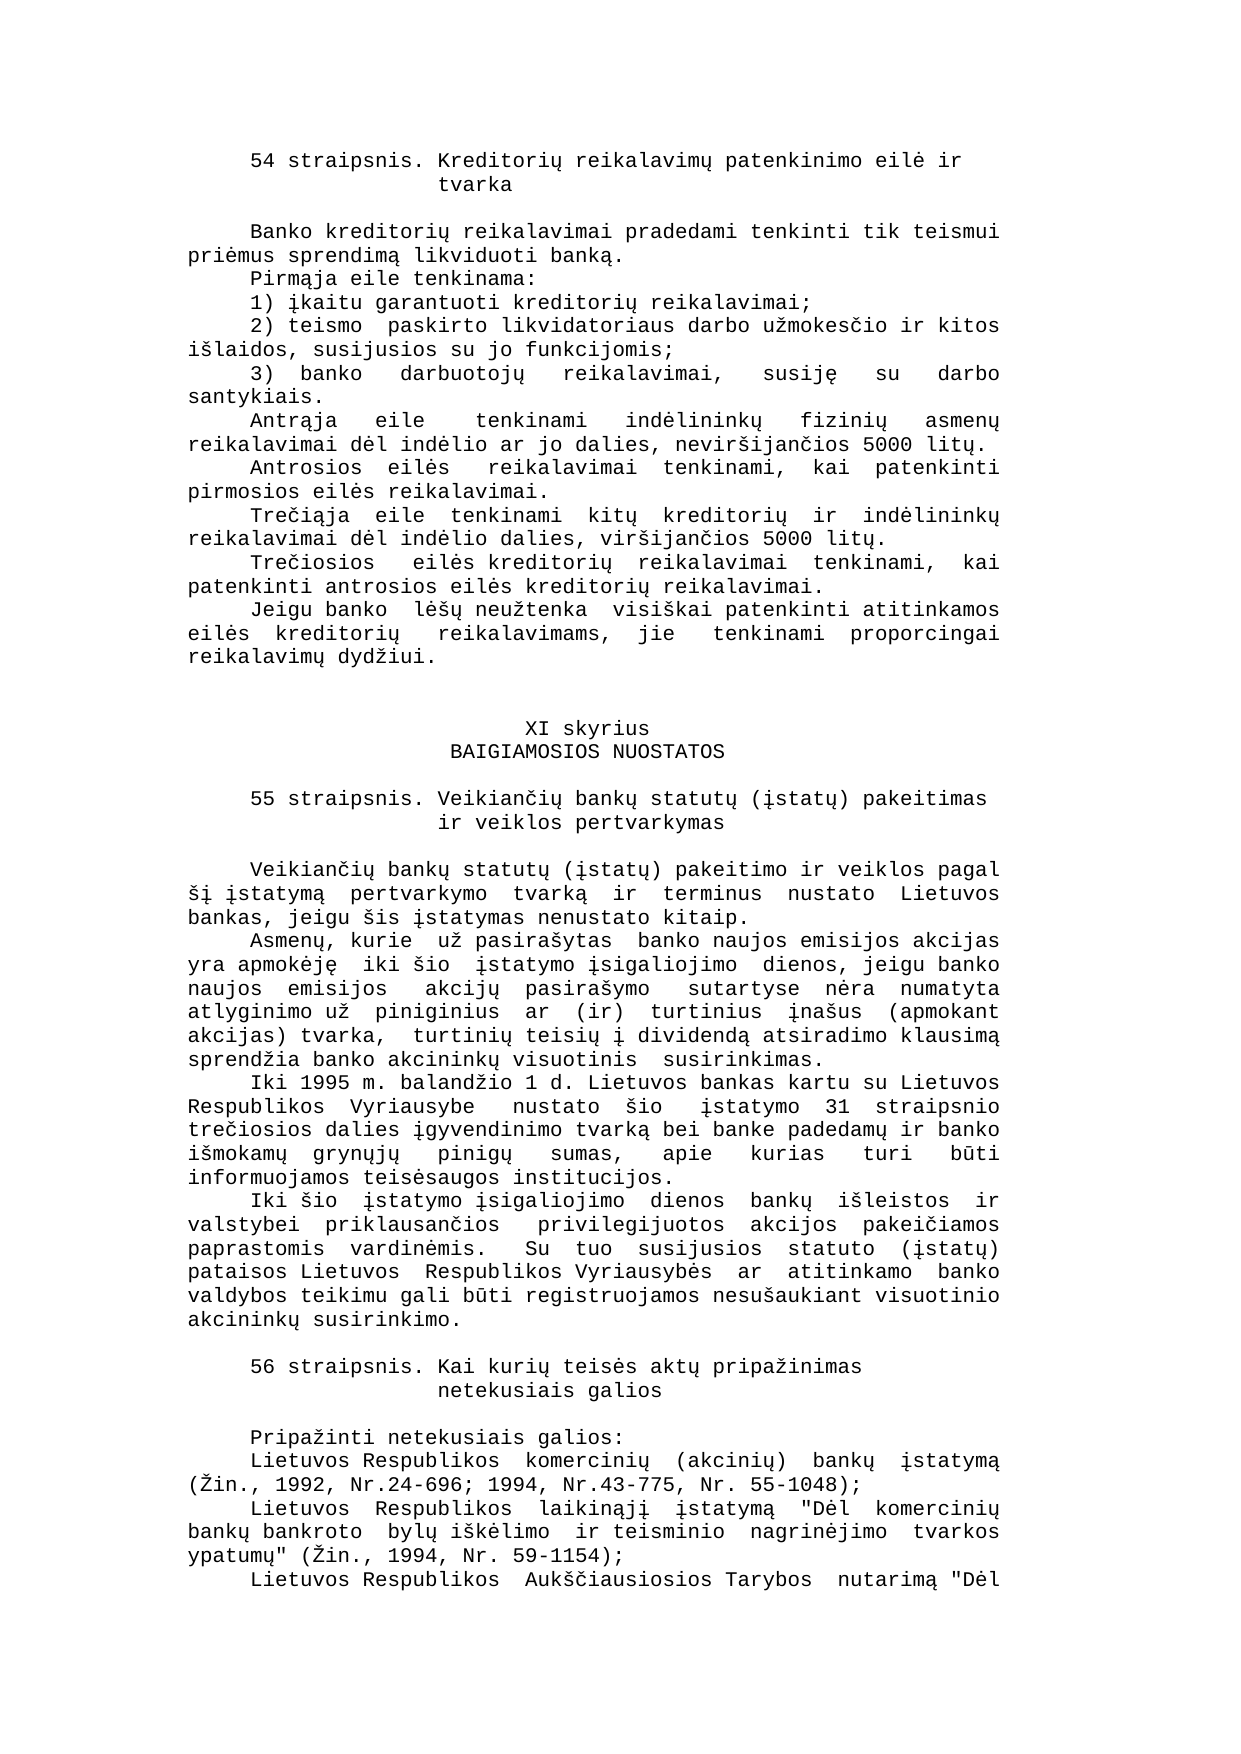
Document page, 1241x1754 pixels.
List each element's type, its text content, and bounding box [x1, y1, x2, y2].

text Veikiančių bankų statutų (įstatų) pakeitimo ir veiklos pagal [187, 859, 1053, 883]
text 3) banko darbuotojų reikalavimai, susiję su darbo [187, 363, 1053, 386]
text valstybei priklausančios privilegijuotos akcijos pakeičiamos [187, 1214, 1053, 1238]
text informuojamos teisėsaugos institucijos. [187, 1167, 1053, 1190]
text sprendžia banko akcininkų visuotinis susirinkimas. [187, 1048, 1053, 1072]
text yra apmokėję iki šio įstatymo įsigaliojimo dienos, jeigu banko [187, 954, 1053, 978]
text Asmenų, kurie už pasirašytas banko naujos emisijos akcijas [187, 930, 1053, 954]
text 54 straipsnis. Kreditorių reikalavimų patenkinimo eilė ir [187, 150, 1053, 174]
text 1) įkaitu garantuoti kreditorių reikalavimai; [187, 292, 1053, 316]
text (Žin., 1992, Nr.24-696; 1994, Nr.43-775, Nr. 55-1048); [187, 1474, 1053, 1498]
text atlyginimo už piniginius ar (ir) turtinius įnašus (apmokant [187, 1001, 1053, 1025]
text Banko kreditorių reikalavimai pradedami tenkinti tik teismui [187, 221, 1053, 244]
text 55 straipsnis. Veikiančių bankų statutų (įstatų) pakeitimas [187, 788, 1053, 812]
text Lietuvos Respublikos komercinių (akcinių) bankų įstatymą [187, 1451, 1053, 1474]
text išlaidos, susijusios su jo funkcijomis; [187, 339, 1053, 363]
text Lietuvos Respublikos laikinąjį įstatymą "Dėl komercinių [187, 1498, 1053, 1521]
text eilės kreditorių reikalavimams, jie tenkinami proporcingai [187, 623, 1053, 647]
text pirmosios eilės reikalavimai. [187, 481, 1053, 505]
text Trečiosios eilės kreditorių reikalavimai tenkinami, kai [187, 552, 1053, 576]
text reikalavimai dėl indėlio ar jo dalies, neviršijančios 5000 litų. [187, 434, 1053, 457]
text paprastomis vardinėmis. Su tuo susijusios statuto (įstatų) [187, 1238, 1053, 1261]
text priėmus sprendimą likviduoti banką. [187, 244, 1053, 268]
text akcijas) tvarka, turtinių teisių į dividendą atsiradimo klausimą [187, 1025, 1053, 1048]
text ypatumų" (Žin., 1994, Nr. 59-1154); [187, 1545, 1053, 1569]
text akcininkų susirinkimo. [187, 1309, 1053, 1332]
text Jeigu banko lėšų neužtenka visiškai patenkinti atitinkamos [187, 599, 1053, 623]
text Lietuvos Respublikos Aukščiausiosios Tarybos nutarimą "Dėl [187, 1569, 1053, 1592]
text išmokamų grynųjų pinigų sumas, apie kurias turi būti [187, 1143, 1053, 1167]
text tvarka [187, 174, 1053, 197]
text Pirmąja eile tenkinama: [187, 268, 1053, 292]
text Trečiąja eile tenkinami kitų kreditorių ir indėlininkų [187, 505, 1053, 528]
text naujos emisijos akcijų pasirašymo sutartyse nėra numatyta [187, 978, 1053, 1001]
text Iki šio įstatymo įsigaliojimo dienos bankų išleistos ir [187, 1190, 1053, 1214]
text Antrąja eile tenkinami indėlininkų fizinių asmenų [187, 410, 1053, 434]
text ir veiklos pertvarkymas [187, 812, 1053, 836]
text reikalavimai dėl indėlio dalies, viršijančios 5000 litų. [187, 528, 1053, 552]
text trečiosios dalies įgyvendinimo tvarką bei banke padedamų ir banko [187, 1119, 1053, 1143]
text BAIGIAMOSIOS NUOSTATOS [187, 741, 1053, 765]
text Antrosios eilės reikalavimai tenkinami, kai patenkinti [187, 457, 1053, 481]
text reikalavimų dydžiui. [187, 647, 1053, 670]
text patenkinti antrosios eilės kreditorių reikalavimai. [187, 576, 1053, 599]
text 56 straipsnis. Kai kurių teisės aktų pripažinimas [187, 1356, 1053, 1379]
text santykiais. [187, 386, 1053, 410]
text pataisos Lietuvos Respublikos Vyriausybės ar atitinkamo banko [187, 1261, 1053, 1285]
text 2) teismo paskirto likvidatoriaus darbo užmokesčio ir kitos [187, 316, 1053, 339]
text bankas, jeigu šis įstatymas nenustato kitaip. [187, 907, 1053, 930]
text valdybos teikimu gali būti registruojamos nesušaukiant visuotinio [187, 1285, 1053, 1309]
text netekusiais galios [187, 1379, 1053, 1403]
text Iki 1995 m. balandžio 1 d. Lietuvos bankas kartu su Lietuvos [187, 1072, 1053, 1096]
text bankų bankroto bylų iškėlimo ir teisminio nagrinėjimo tvarkos [187, 1521, 1053, 1545]
text šį įstatymą pertvarkymo tvarką ir terminus nustato Lietuvos [187, 883, 1053, 907]
text Respublikos Vyriausybe nustato šio įstatymo 31 straipsnio [187, 1096, 1053, 1119]
text XI skyrius [187, 717, 1053, 741]
text Pripažinti netekusiais galios: [187, 1427, 1053, 1451]
